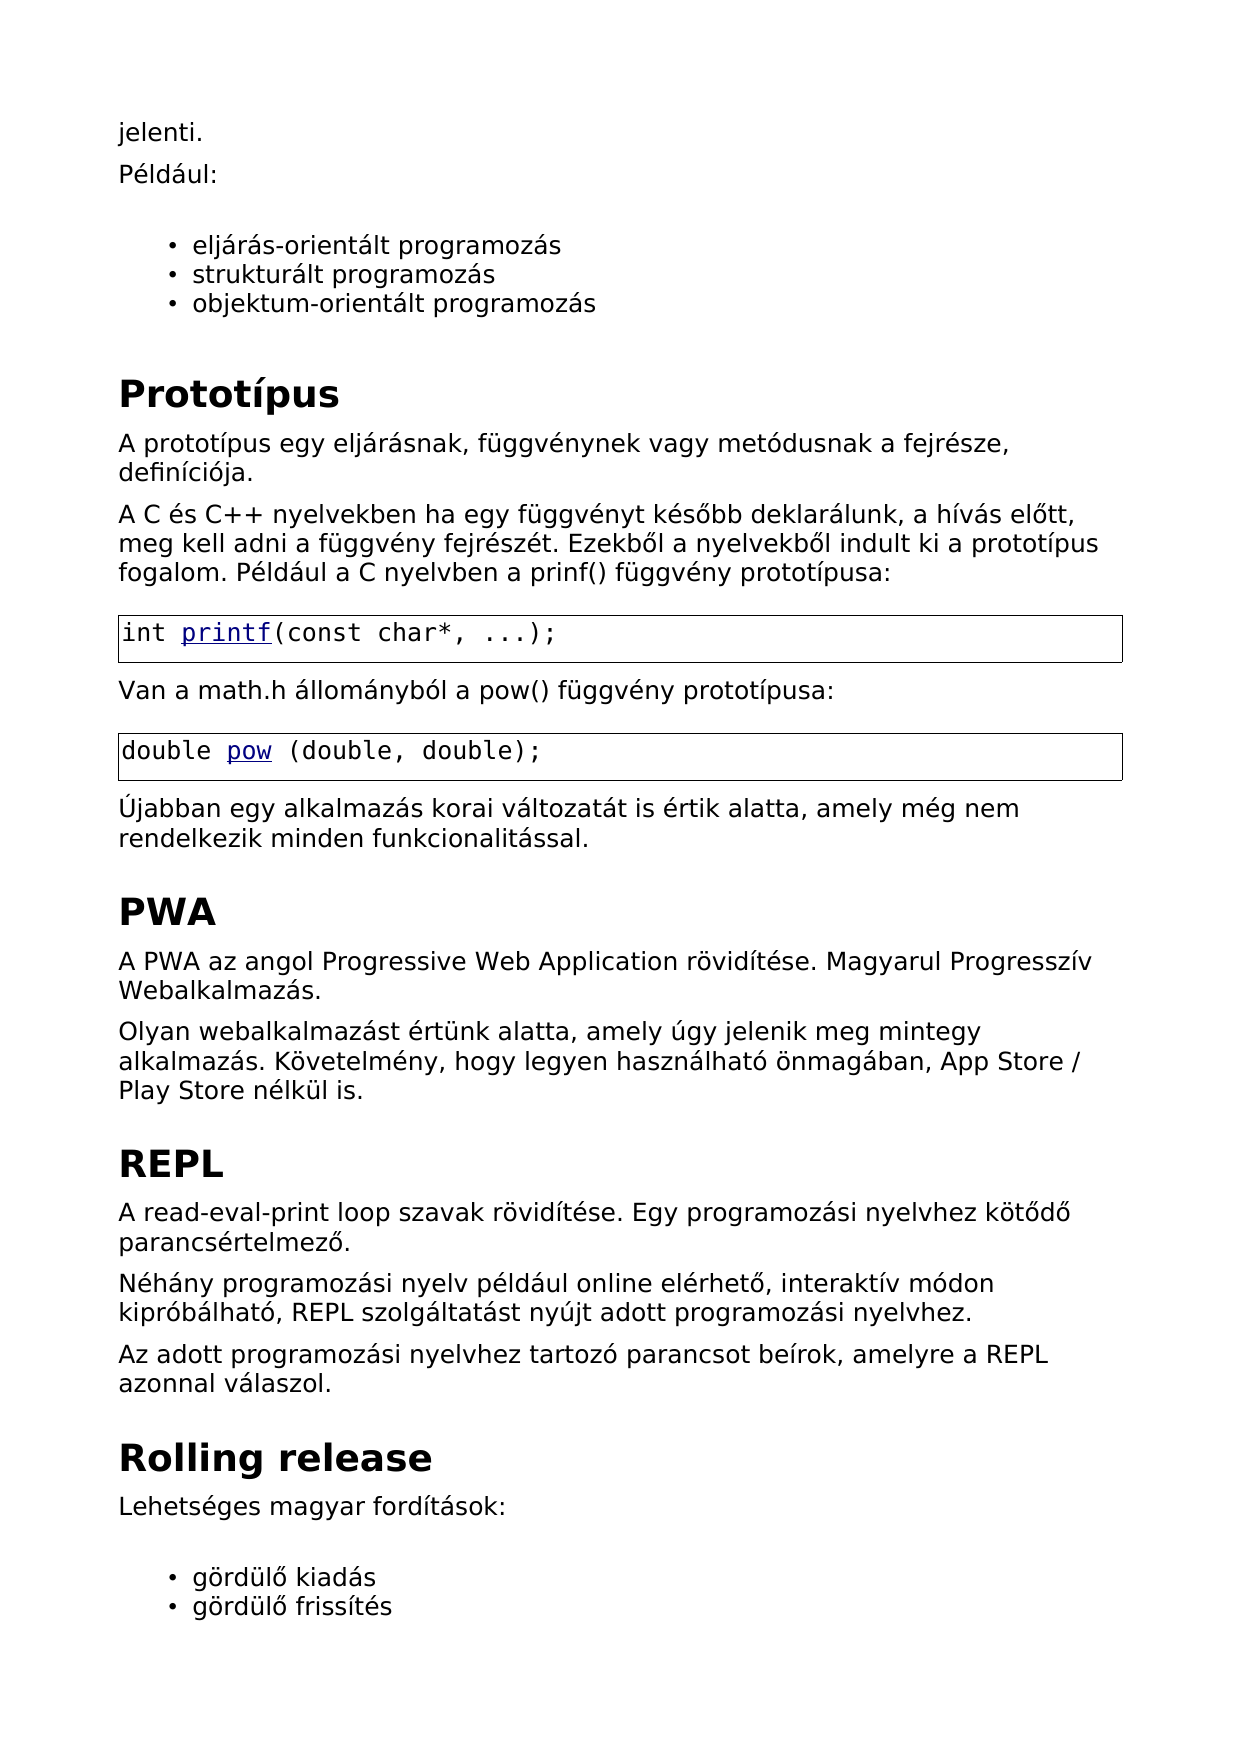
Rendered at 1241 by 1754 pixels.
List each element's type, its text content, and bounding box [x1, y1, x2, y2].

subtitle Prototípus [118, 373, 1122, 417]
text A prototípus egy eljárásnak, függvénynek vagy metódusnak a fejrésze, definíciója. [118, 429, 1122, 487]
list eljárás-orientált programozás [177, 231, 1122, 260]
subtitle PWA [118, 891, 1122, 934]
subtitle REPL [118, 1142, 1122, 1186]
text Például: [118, 160, 1122, 189]
text Van a math.h állományból a pow() függvény prototípusa: [118, 676, 1122, 706]
text Olyan webalkalmazást értünk alatta, amely úgy jelenik meg mintegy alkalmazás. Követelmény, hogy legyen használható önmagában, App Store / Play Store nélkül is. [118, 1017, 1122, 1105]
text jelenti. [118, 118, 1122, 147]
text A PWA az angol Progressive Web Application rövidítése. Magyarul Progresszív Webalkalmazás. [118, 947, 1122, 1005]
text Lehetséges magyar fordítások: [118, 1492, 1122, 1521]
text A read-eval-print loop szavak rövidítése. Egy programozási nyelvhez kötődő parancsértelmező. [118, 1199, 1122, 1257]
list objektum-orientált programozás [177, 289, 1122, 318]
list gördülő frissítés [177, 1593, 1122, 1622]
table_header double pow (double, double); [119, 734, 1122, 780]
text Az adott programozási nyelvhez tartozó parancsot beírok, amelyre a REPL azonnal válaszol. [118, 1340, 1122, 1399]
list gördülő kiadás [177, 1563, 1122, 1593]
list strukturált programozás [177, 260, 1122, 289]
subtitle Rolling release [118, 1436, 1122, 1480]
table_header int printf(const char*, ...); [119, 616, 1122, 662]
text Újabban egy alkalmazás korai változatát is értik alatta, amely még nem rendelkezik minden funkcionalitással. [118, 795, 1122, 853]
text Néhány programozási nyelv például online elérhető, interaktív módon kipróbálható, REPL szolgáltatást nyújt adott programozási nyelvhez. [118, 1269, 1122, 1328]
text A C és C++ nyelvekben ha egy függvényt később deklarálunk, a hívás előtt, meg kell adni a függvény fejrészét. Ezekből a nyelvekből indult ki a prototípus fogalom. Például a C nyelvben a prinf() függvény prototípusa: [118, 500, 1122, 587]
